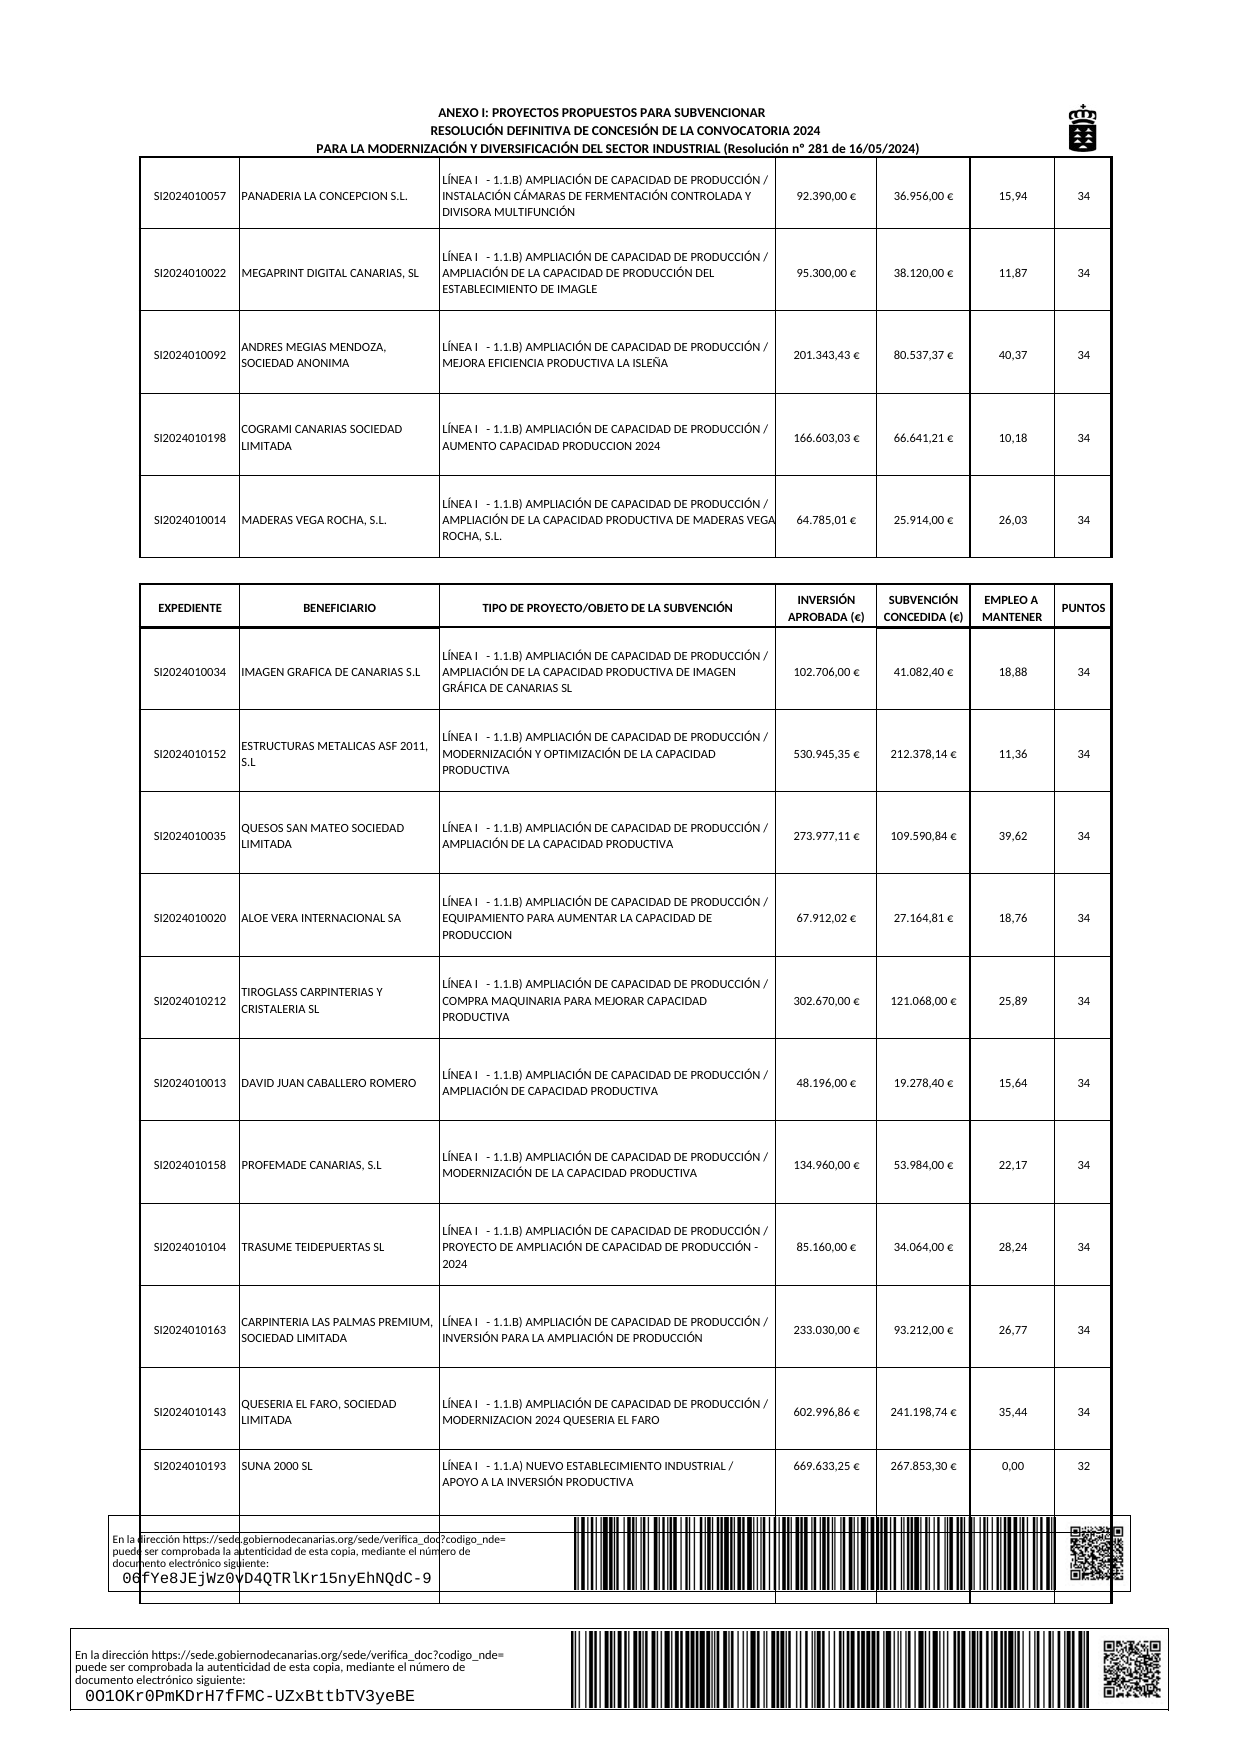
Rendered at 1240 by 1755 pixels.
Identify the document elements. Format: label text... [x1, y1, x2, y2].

table_cell SUNA 2000 SL [240, 1450, 439, 1515]
table_cell 34 [1055, 710, 1110, 791]
table_cell 233.030,00 € [776, 1286, 876, 1367]
table_cell 109.590,84 € [877, 792, 969, 873]
table_cell [1055, 1533, 1110, 1591]
table_cell LÍNEA I - 1.1.B) AMPLIACIÓN DE CAPACIDAD DE PRODUCCIÓN / AMPLIACIÓN DE LA CAPACIDAD PRODUCTIVA DE MADERAS VEGA ROCHA, S.L. [440, 476, 775, 557]
table_cell 34 [1055, 629, 1110, 709]
table_cell QUESOS SAN MATEO SOCIEDAD LIMITADA [240, 792, 439, 873]
table_cell ESTRUCTURAS METALICAS ASF 2011, S.L [240, 710, 439, 791]
table_cell 15,64 [971, 1039, 1054, 1120]
table_cell SI2024010163 [141, 1286, 239, 1367]
table_cell 34 [1055, 311, 1110, 393]
table_cell LÍNEA I - 1.1.B) AMPLIACIÓN DE CAPACIDAD DE PRODUCCIÓN / MEJORA EFICIENCIA PRODUCTIVA LA ISLEÑA [440, 311, 775, 393]
table_cell SI2024010158 [141, 1121, 239, 1202]
table_cell 11,87 [971, 229, 1054, 310]
table_cell [240, 1516, 439, 1532]
table_cell [440, 1516, 775, 1532]
table_cell 34 [1055, 229, 1110, 310]
table_cell SI2024010212 [141, 957, 239, 1038]
table_cell LÍNEA I - 1.1.B) AMPLIACIÓN DE CAPACIDAD DE PRODUCCIÓN / AMPLIACIÓN DE CAPACIDAD PRODUCTIVA [440, 1039, 775, 1120]
table_cell 34 [1055, 874, 1110, 956]
table_cell SI2024010034 [141, 629, 239, 709]
table_cell 530.945,35 € [776, 710, 876, 791]
table_cell 10,18 [971, 394, 1054, 475]
table_cell 267.853,30 € [877, 1450, 969, 1515]
table_cell 34 [1055, 1039, 1110, 1120]
table_cell LÍNEA I - 1.1.B) AMPLIACIÓN DE CAPACIDAD DE PRODUCCIÓN / AUMENTO CAPACIDAD PRODUCCION 2024 [440, 394, 775, 475]
table_cell 26,77 [971, 1286, 1054, 1367]
table_cell LÍNEA I - 1.1.B) AMPLIACIÓN DE CAPACIDAD DE PRODUCCIÓN / AMPLIACIÓN DE LA CAPACIDAD PRODUCTIVA [440, 792, 775, 873]
table_cell LÍNEA I - 1.1.B) AMPLIACIÓN DE CAPACIDAD DE PRODUCCIÓN / INVERSIÓN PARA LA AMPLIACIÓN DE PRODUCCIÓN [440, 1286, 775, 1367]
table_cell SI2024010193 [141, 1450, 239, 1515]
table_cell 34 [1055, 1368, 1110, 1449]
table_cell 40,37 [971, 311, 1054, 393]
table_cell 64.785,01 € [776, 476, 876, 557]
table_cell 48.196,00 € [776, 1039, 876, 1120]
table_header EXPEDIENTE [141, 585, 239, 626]
table_cell 34 [1055, 394, 1110, 475]
table_cell 34 [1055, 792, 1110, 873]
table_cell LÍNEA I - 1.1.B) AMPLIACIÓN DE CAPACIDAD DE PRODUCCIÓN / INSTALACIÓN CÁMARAS DE FERMENTACIÓN CONTROLADA Y DIVISORA MULTIFUNCIÓN [440, 158, 775, 228]
table_cell SI2024010014 [141, 476, 239, 557]
table_cell [877, 1592, 969, 1603]
table_header SUBVENCIÓN CONCEDIDA (€) [877, 585, 969, 626]
table_cell TRASUME TEIDEPUERTAS SL [240, 1204, 439, 1285]
table_cell [1055, 1592, 1110, 1603]
table_header EMPLEO A MANTENER [971, 585, 1054, 626]
table_cell SI2024010022 [141, 229, 239, 310]
table_cell 201.343,43 € [776, 311, 876, 393]
table_cell IMAGEN GRAFICA DE CANARIAS S.L [240, 629, 439, 709]
table_cell SI2024010198 [141, 394, 239, 475]
table_cell 166.603,03 € [776, 394, 876, 475]
table_cell 11,36 [971, 710, 1054, 791]
table_cell SI2024010020 [141, 874, 239, 956]
table_cell 18,76 [971, 874, 1054, 956]
table_cell LÍNEA I - 1.1.B) AMPLIACIÓN DE CAPACIDAD DE PRODUCCIÓN / COMPRA MAQUINARIA PARA MEJORAR CAPACIDAD PRODUCTIVA [440, 957, 775, 1038]
table_cell LAURA FRIAS SL [240, 1533, 439, 1591]
table_header INVERSIÓN APROBADA (€) [776, 585, 876, 626]
table_cell LÍNEA I - 1.1.B) AMPLIACIÓN DE CAPACIDAD DE PRODUCCIÓN / MODERNIZACION 2024 QUESERIA EL FARO [440, 1368, 775, 1449]
table_cell MEGAPRINT DIGITAL CANARIAS, SL [240, 229, 439, 310]
table_header BENEFICIARIO [240, 585, 439, 626]
table_cell [141, 1516, 239, 1532]
table_cell 19.278,40 € [877, 1039, 969, 1120]
table_cell PROFEMADE CANARIAS, S.L [240, 1121, 439, 1202]
table_cell LÍNEA I - 1.1.B) AMPLIACIÓN DE CAPACIDAD DE PRODUCCIÓN / AMPLIACIÓN DE LA CAPACIDAD PRODUCTIVA DE IMAGEN GRÁFICA DE CANARIAS SL [440, 628, 775, 709]
table_cell 669.633,25 € [776, 1450, 876, 1515]
table_cell LÍNEA I - 1.1.B) AMPLIACIÓN DE CAPACIDAD DE PRODUCCIÓN / AMPLIACIÓN DE LA CAPACIDAD DE PRODUCCIÓN DEL ESTABLECIMIENTO DE IMAGLE [440, 229, 775, 310]
table_cell SI2024010035 [141, 792, 239, 873]
table_cell 95.300,00 € [776, 229, 876, 310]
table_cell SI2024010206 [141, 1592, 239, 1603]
table_cell 25,89 [971, 957, 1054, 1038]
table_cell 80.537,37 € [877, 311, 969, 393]
table_cell TIROGLASS CARPINTERIAS Y CRISTALERIA SL [240, 957, 439, 1038]
table_cell 28,24 [971, 1204, 1054, 1285]
table_cell 34 [1055, 1204, 1110, 1285]
table_cell LÍNEA I - 1.1.B) AMPLIACIÓN DE CAPACIDAD DE PRODUCCIÓN / EQUIPAMIENTO PARA AUMENTAR LA CAPACIDAD DE PRODUCCION [440, 874, 775, 956]
table_cell 27.164,81 € [877, 874, 969, 956]
table_cell LÍNEA I - 1.1.B) AMPLIACIÓN DE CAPACIDAD DE PRODUCCIÓN / MODERNIZACIÓN DE LA CAPACIDAD PRODUCTIVA [440, 1121, 775, 1202]
table_cell [1055, 1516, 1110, 1532]
table_cell 121.068,00 € [877, 957, 969, 1038]
table_cell ANDRES MEGIAS MENDOZA, SOCIEDAD ANONIMA [240, 311, 439, 393]
table_header TIPO DE PROYECTO/OBJETO DE LA SUBVENCIÓN [440, 585, 775, 626]
table_cell SI2024010143 [141, 1368, 239, 1449]
table_cell QUESERIA EL FARO, SOCIEDAD LIMITADA [240, 1368, 439, 1449]
table_cell 41.082,40 € [877, 629, 969, 709]
table_cell 602.996,86 € [776, 1368, 876, 1449]
table_cell [971, 1592, 1054, 1603]
table_cell 66.641,21 € [877, 394, 969, 475]
table_cell MADERAS VEGA ROCHA, S.L. [240, 476, 439, 557]
table_cell SI2024010152 [141, 710, 239, 791]
table_cell COGRAMI CANARIAS SOCIEDAD LIMITADA [240, 394, 439, 475]
table_cell DAVID JUAN CABALLERO ROMERO [240, 1039, 439, 1120]
table_cell 85.160,00 € [776, 1204, 876, 1285]
table_cell 92.390,00 € [776, 158, 876, 228]
table_cell LÍNEA I - 1.1.A) NUEVO ESTABLECIMIENTO INDUSTRIAL / CREACIÓN DE UN NUEVO ESTABLECIMIENTO INDUSTRIAL DE DOÑA LAURA [440, 1592, 775, 1603]
table_cell 34 [1055, 158, 1110, 228]
table_cell 35,44 [971, 1368, 1054, 1449]
table_cell 302.670,00 € [776, 957, 876, 1038]
table_cell ALOE VERA INTERNACIONAL SA [240, 874, 439, 956]
table_cell 67.912,02 € [776, 874, 876, 956]
table_cell SI2024010092 [141, 311, 239, 393]
table_cell 22,17 [971, 1121, 1054, 1202]
table_cell PANADERIA LA CONCEPCION S.L. [240, 158, 439, 228]
table_cell [776, 1592, 876, 1603]
table_cell SI2024010104 [141, 1204, 239, 1285]
table_cell 15,94 [971, 158, 1054, 228]
table_cell 39,62 [971, 792, 1054, 873]
table_cell 25.914,00 € [877, 476, 969, 557]
table_cell 241.198,74 € [877, 1368, 969, 1449]
table_cell 102.706,00 € [776, 628, 876, 709]
table_cell 134.960,00 € [776, 1121, 876, 1202]
table_cell 32 [1055, 1450, 1110, 1515]
table_cell 38.120,00 € [877, 229, 969, 310]
table_header PUNTOS [1055, 585, 1110, 626]
table_cell 34 [1055, 1121, 1110, 1202]
table_cell 212.378,14 € [877, 710, 969, 791]
table_cell 34 [1055, 476, 1110, 557]
table_cell CARPINTERIA LAS PALMAS PREMIUM, SOCIEDAD LIMITADA [240, 1286, 439, 1367]
table_cell 93.212,00 € [877, 1286, 969, 1367]
table_cell SI2024010057 [141, 158, 239, 228]
table_cell SI2024010013 [141, 1039, 239, 1120]
table_cell 34 [1055, 957, 1110, 1038]
table_cell 53.984,00 € [877, 1121, 969, 1202]
table_cell 0,00 [971, 1450, 1054, 1515]
table_cell 26,03 [971, 476, 1054, 557]
table_cell LÍNEA I - 1.1.A) NUEVO ESTABLECIMIENTO INDUSTRIAL / APOYO A LA INVERSIÓN PRODUCTIVA [440, 1450, 775, 1515]
table_cell 34.064,00 € [877, 1204, 969, 1285]
table_cell SI2024010206 [141, 1533, 239, 1591]
table_cell 34 [1055, 1286, 1110, 1367]
table_cell 18,88 [971, 629, 1054, 709]
table_cell 273.977,11 € [776, 792, 876, 873]
table_cell 36.956,00 € [877, 158, 969, 228]
table_cell LAURA FRIAS SL [240, 1592, 439, 1603]
table_cell LÍNEA I - 1.1.B) AMPLIACIÓN DE CAPACIDAD DE PRODUCCIÓN / PROYECTO DE AMPLIACIÓN DE CAPACIDAD DE PRODUCCIÓN - 2024 [440, 1204, 775, 1285]
table_cell LÍNEA I - 1.1.B) AMPLIACIÓN DE CAPACIDAD DE PRODUCCIÓN / MODERNIZACIÓN Y OPTIMIZACIÓN DE LA CAPACIDAD PRODUCTIVA [440, 710, 775, 791]
table_cell LÍNEA I - 1.1.A) NUEVO ESTABLECIMIENTO INDUSTRIAL / CREACIÓN DE UN NUEVO ESTABLECIMIENTO INDUSTRIAL DE DOÑA LAURA [440, 1533, 775, 1591]
